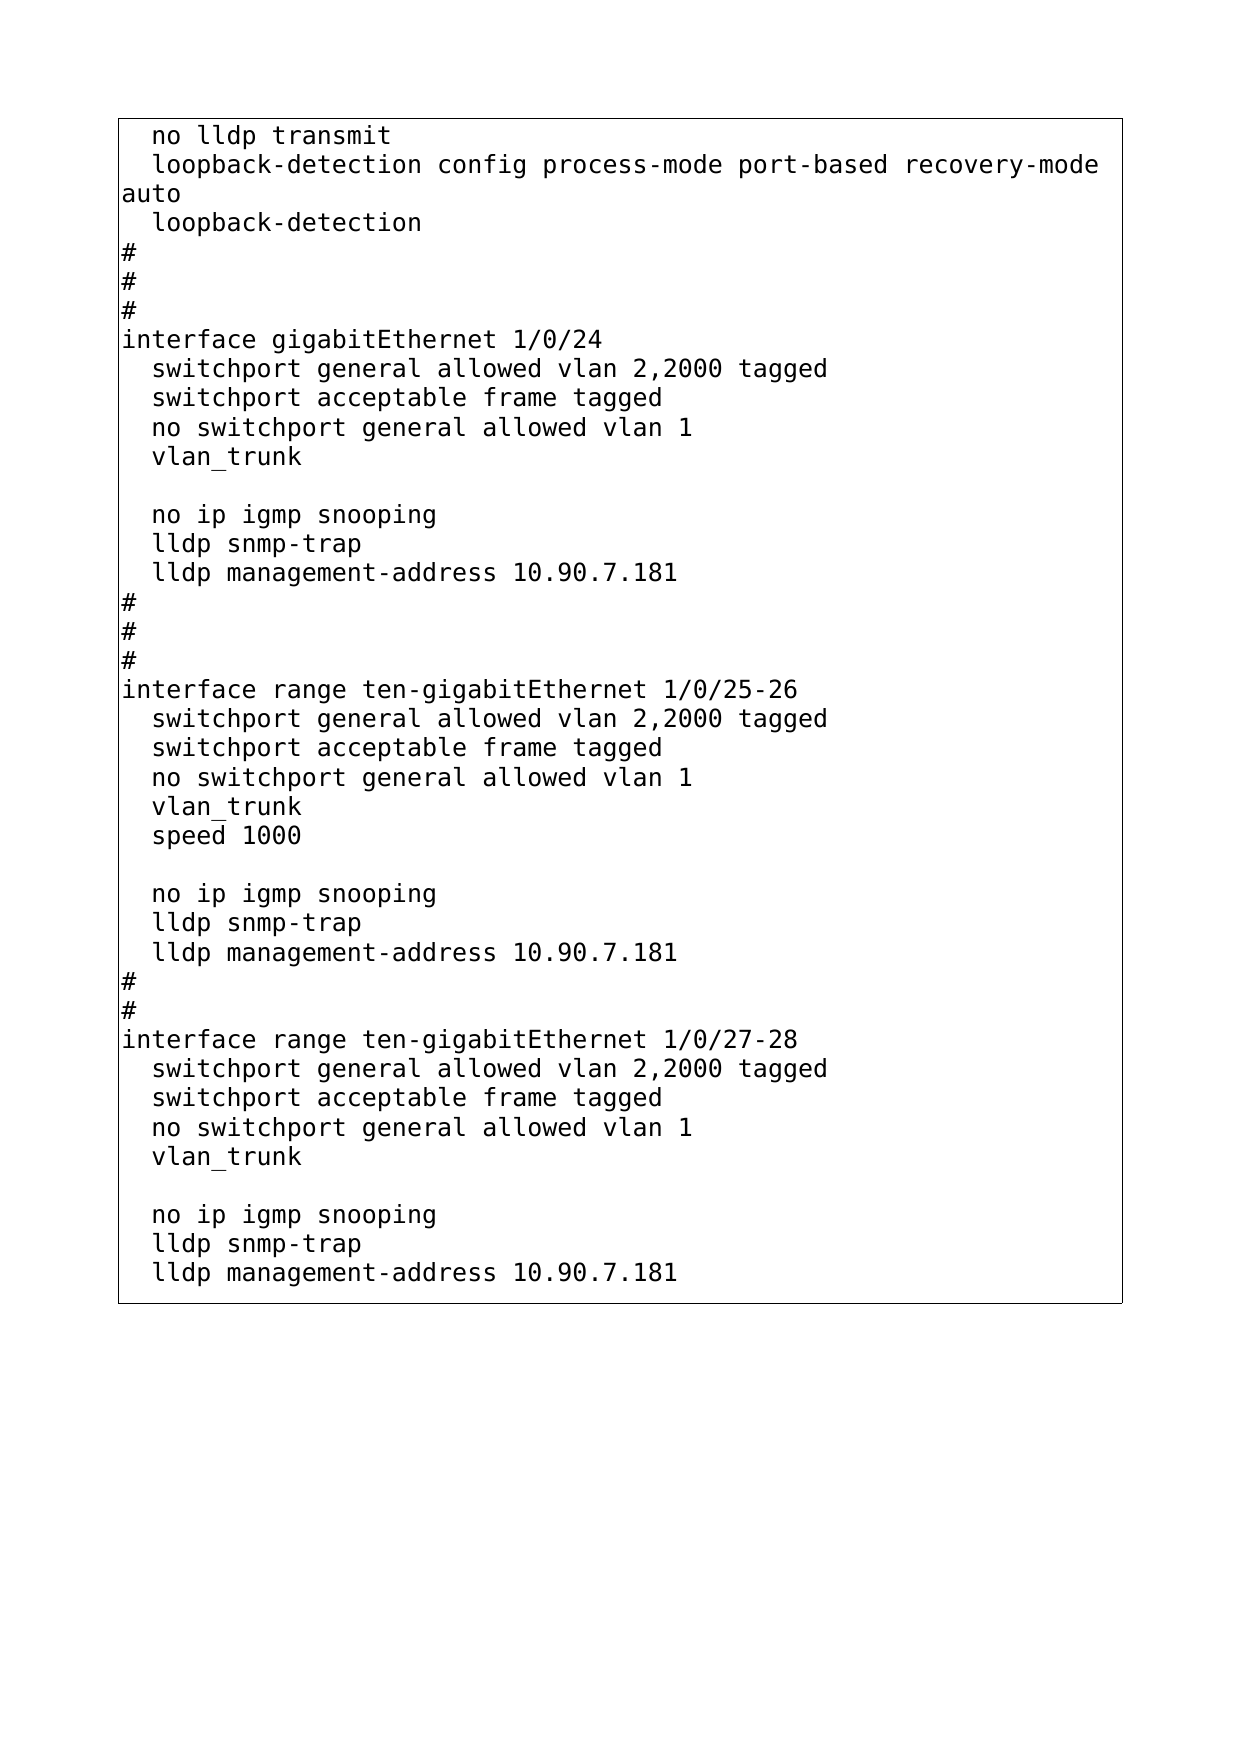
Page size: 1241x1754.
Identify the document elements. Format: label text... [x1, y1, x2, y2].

table_header no lldp transmit loopback-detection config process-mode port-based recovery-mode auto loopback-detection # # # interface gigabitEthernet 1/0/24 switchport general allowed vlan 2,2000 tagged switchport acceptable frame tagged no switchport general allowed vlan 1 vlan_trunk no ip igmp snooping lldp snmp-trap lldp management-address 10.90.7.181 # # # interface range ten-gigabitEthernet 1/0/25-26 switchport general allowed vlan 2,2000 tagged switchport acceptable frame tagged no switchport general allowed vlan 1 vlan_trunk speed 1000 no ip igmp snooping lldp snmp-trap lldp management-address 10.90.7.181 # # interface range ten-gigabitEthernet 1/0/27-28 switchport general allowed vlan 2,2000 tagged switchport acceptable frame tagged no switchport general allowed vlan 1 vlan_trunk no ip igmp snooping lldp snmp-trap lldp management-address 10.90.7.181 [119, 119, 1122, 1302]
